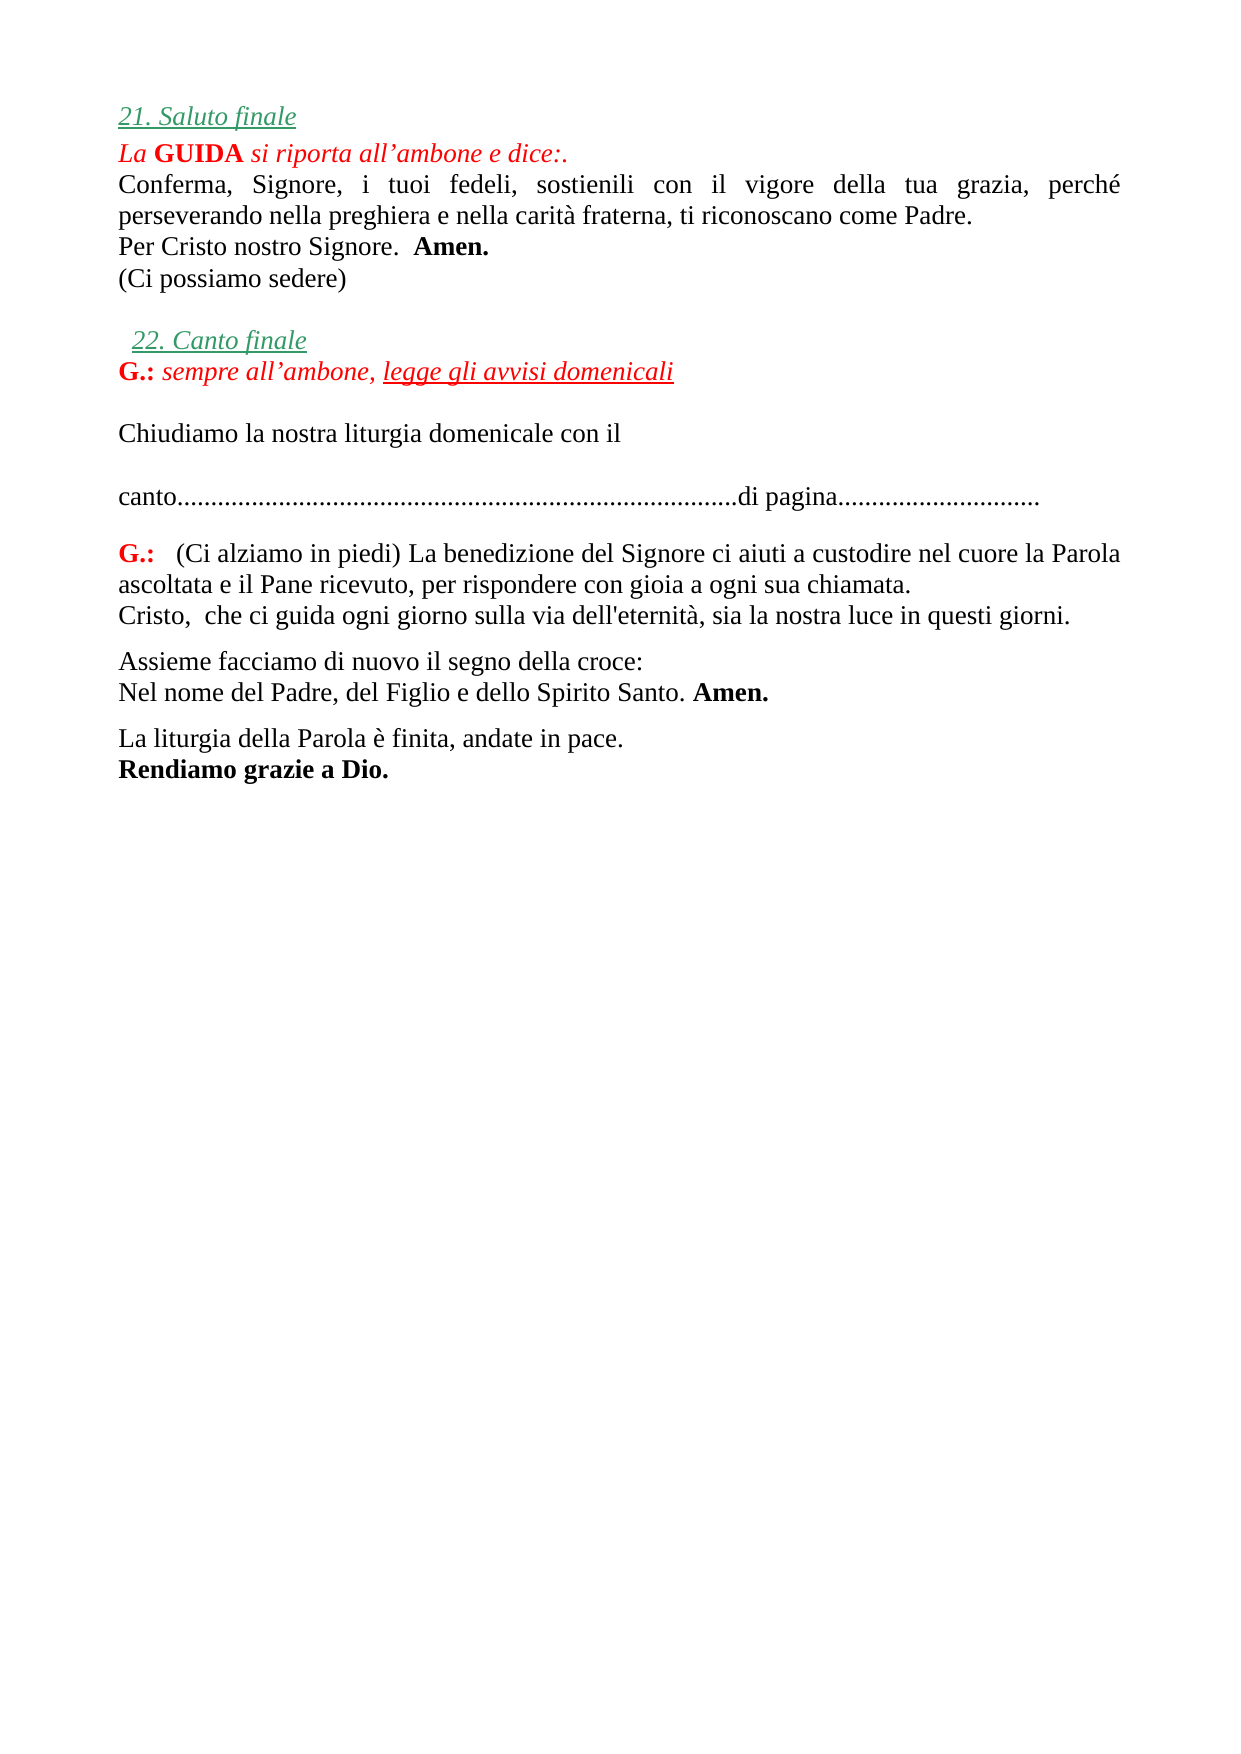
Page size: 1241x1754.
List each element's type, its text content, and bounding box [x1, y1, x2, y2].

text Cristo, che ci guida ogni giorno sulla via dell'eternità, sia la nostra luce in questi giorni. [118, 599, 1122, 631]
text 21. Saluto finale [118, 100, 1122, 131]
text La GUIDA si riporta all’ambone e dice:. [118, 137, 1122, 168]
text Conferma, Signore, i tuoi fedeli, sostienili con il vigore della tua grazia, perché perseverando nella preghiera e nella carità fraterna, ti riconoscano come Padre. [118, 168, 1122, 231]
text G.: sempre all’ambone, legge gli avvisi domenicali [118, 355, 1122, 386]
text 22. Canto finale [118, 324, 1122, 355]
text G.: (Ci alziamo in piedi) La benedizione del Signore ci aiuti a custodire nel cuore la Parola ascoltata e il Pane ricevuto, per rispondere con gioia a ogni sua chiamata. [118, 537, 1122, 599]
text Assieme facciamo di nuovo il segno della croce: [118, 645, 1122, 676]
text canto...................................................................................di pagina.............................. [118, 480, 1122, 511]
text Rendiamo grazie a Dio. [118, 753, 1122, 784]
text (Ci possiamo sedere) [118, 262, 1122, 293]
text Chiudiamo la nostra liturgia domenicale con il [118, 417, 1122, 448]
text Nel nome del Padre, del Figlio e dello Spirito Santo. Amen. [118, 676, 1122, 707]
text La liturgia della Parola è finita, andate in pace. [118, 722, 1122, 753]
text Per Cristo nostro Signore. Amen. [118, 231, 1122, 262]
